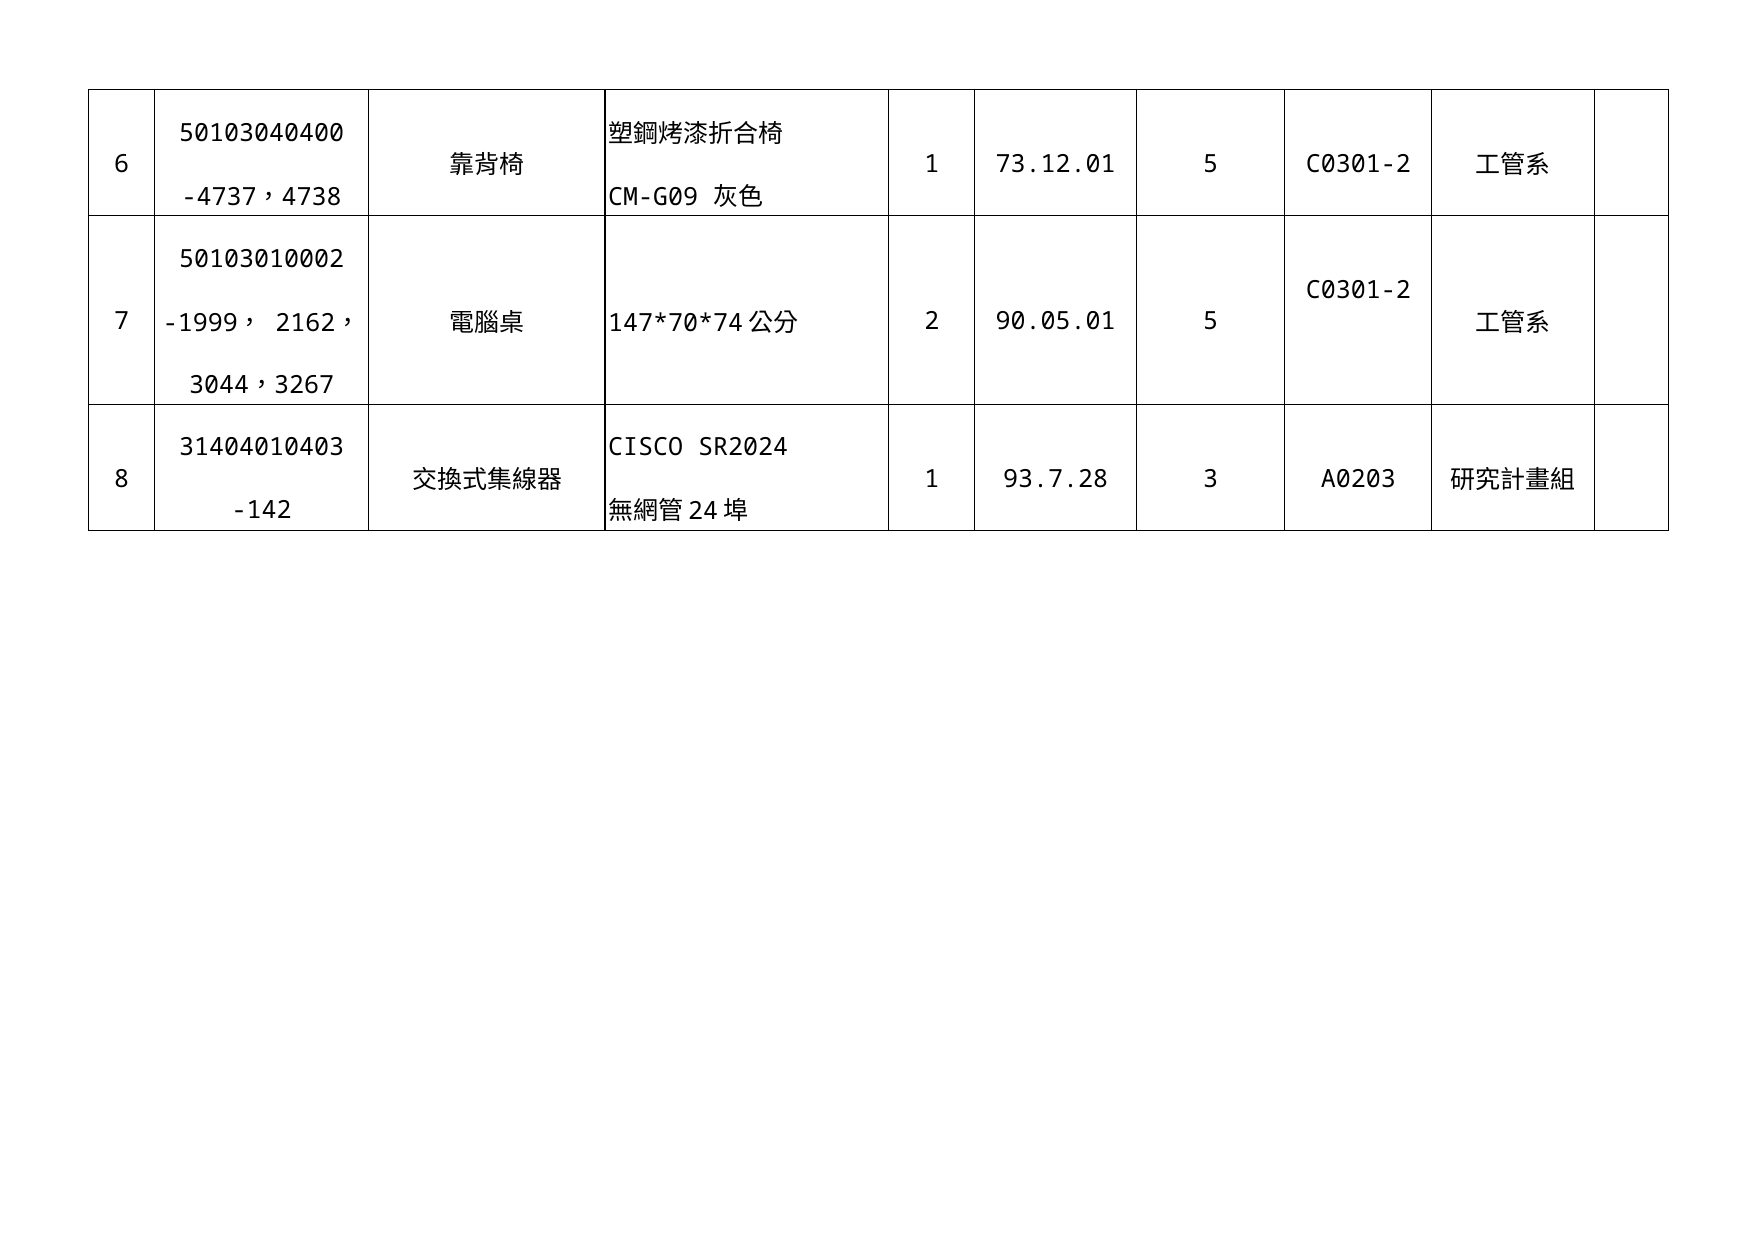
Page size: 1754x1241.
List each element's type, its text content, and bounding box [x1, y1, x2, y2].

table_cell 5 [1137, 90, 1284, 215]
table_cell 1 [889, 90, 974, 215]
table_cell [1595, 90, 1668, 215]
table_cell A0203 [1285, 405, 1431, 529]
table_cell 50103010002 -1999， 2162， 3044，3267 [155, 216, 368, 403]
table_cell C0301-2 [1285, 90, 1431, 215]
table_cell 2 [889, 216, 974, 403]
table_cell 靠背椅 [369, 90, 604, 215]
table_cell 7 [89, 216, 154, 403]
table_cell 塑鋼烤漆折合椅 CM-G09 灰色 [606, 90, 888, 215]
table_cell CISCO SR2024 無網管24埠 [606, 405, 888, 529]
table_cell 93.7.28 [975, 405, 1136, 529]
table_cell 31404010403 -142 [155, 405, 368, 529]
table_cell 1 [889, 405, 974, 529]
table_cell 5 [1137, 216, 1284, 403]
table_cell 電腦桌 [369, 216, 604, 403]
table_cell 研究計畫組 [1432, 405, 1594, 529]
table_cell [1595, 216, 1668, 403]
table_cell 147*70*74公分 [606, 216, 888, 403]
table_cell 90.05.01 [975, 216, 1136, 403]
table_cell 工管系 [1432, 90, 1594, 215]
table_cell 6 [89, 90, 154, 215]
table_cell 交換式集線器 [369, 405, 604, 529]
table_cell C0301-2 [1285, 216, 1431, 403]
table_cell 8 [89, 405, 154, 529]
table_cell [1595, 405, 1668, 529]
table_cell 73.12.01 [975, 90, 1136, 215]
table_cell 工管系 [1432, 216, 1594, 403]
table_cell 3 [1137, 405, 1284, 529]
table_cell 50103040400 -4737，4738 [155, 90, 368, 215]
